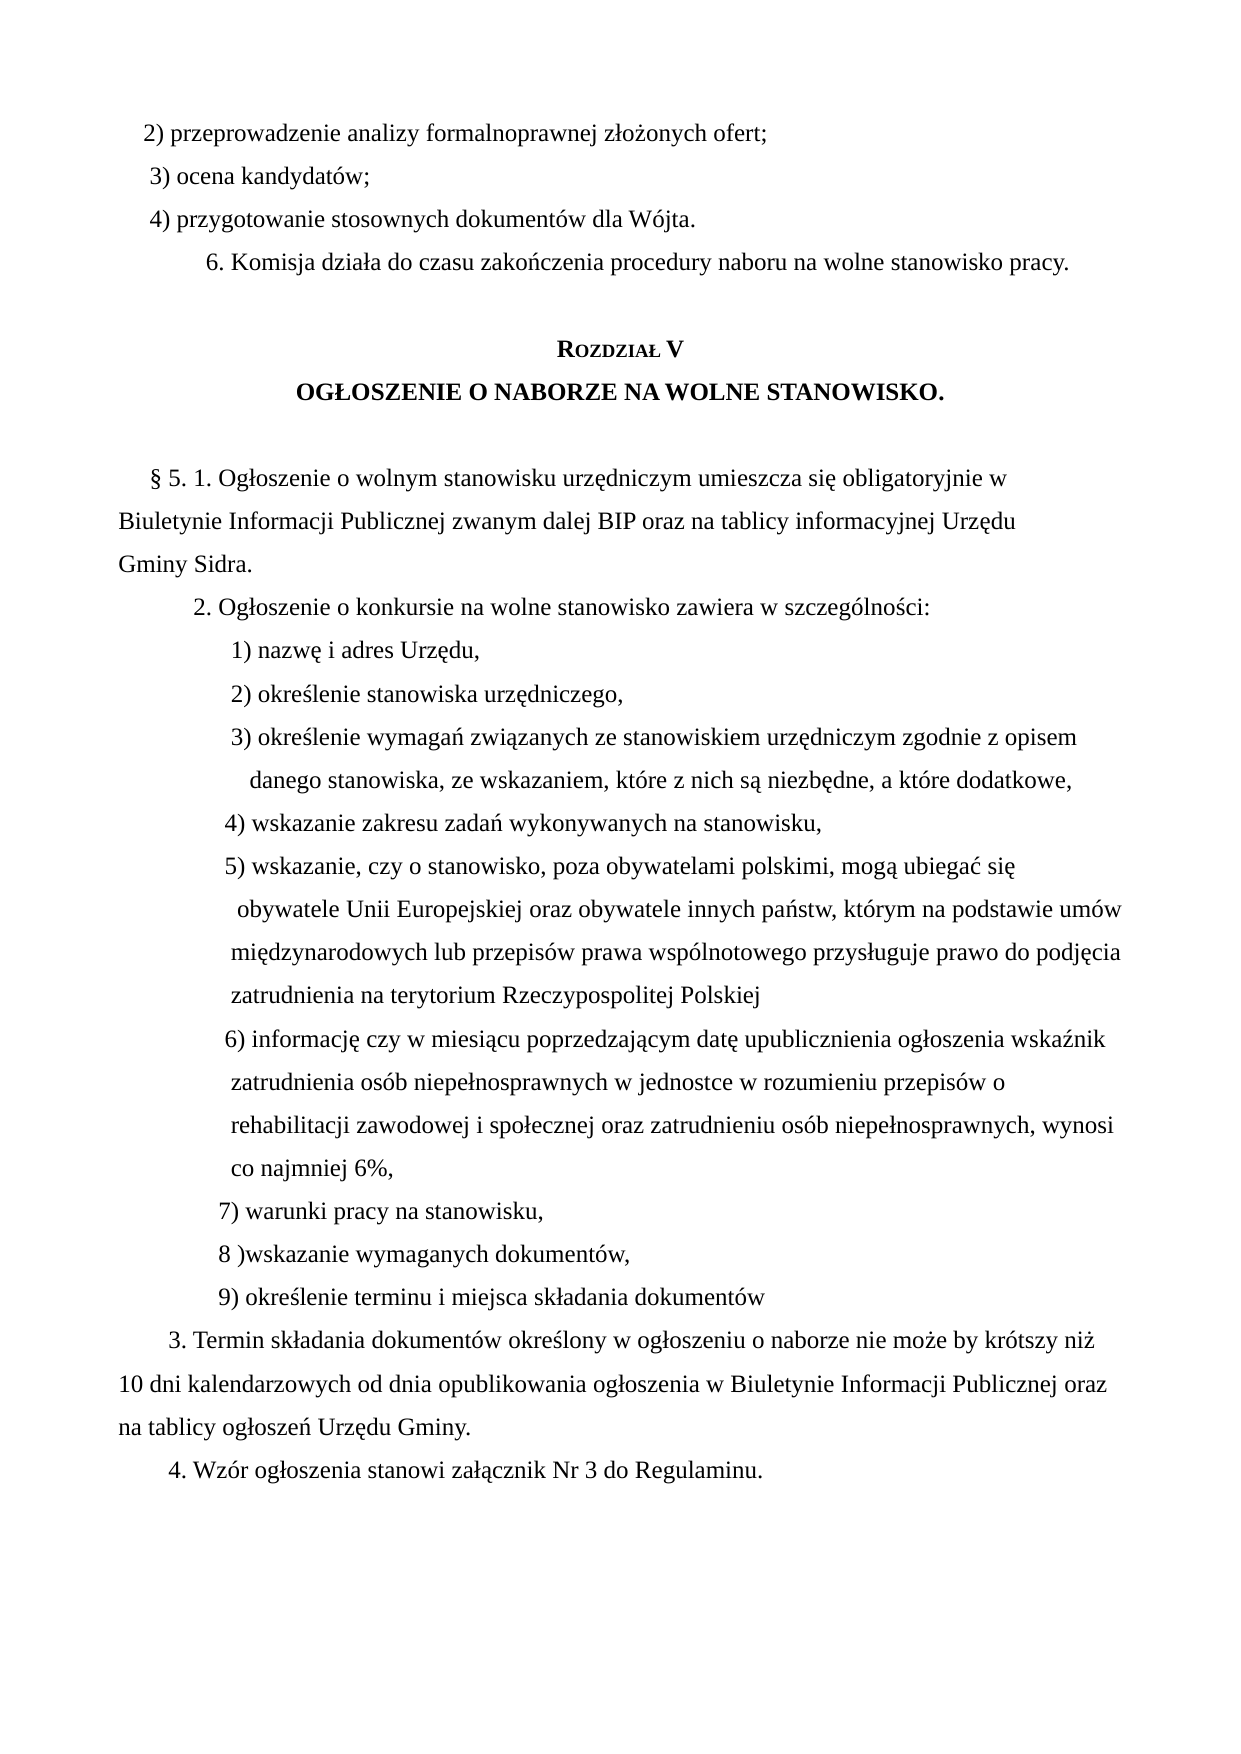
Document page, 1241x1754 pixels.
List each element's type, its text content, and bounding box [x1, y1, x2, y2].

text § 5. 1. Ogłoszenie o wolnym stanowisku urzędniczym umieszcza się obligatoryjnie w [118, 463, 1122, 492]
text 7) warunki pracy na stanowisku, [118, 1196, 1122, 1225]
text 5) wskazanie, czy o stanowisko, poza obywatelami polskimi, mogą ubiegać się [118, 851, 1122, 880]
text 4) wskazanie zakresu zadań wykonywanych na stanowisku, [118, 808, 1122, 837]
text 8 )wskazanie wymaganych dokumentów, [118, 1239, 1122, 1268]
text 6. Komisja działa do czasu zakończenia procedury naboru na wolne stanowisko pracy. [118, 247, 1122, 276]
text międzynarodowych lub przepisów prawa wspólnotowego przysługuje prawo do podjęcia [118, 937, 1122, 966]
text 2. Ogłoszenie o konkursie na wolne stanowisko zawiera w szczególności: [118, 592, 1122, 621]
text zatrudnienia osób niepełnosprawnych w jednostce w rozumieniu przepisów o [118, 1067, 1122, 1096]
text co najmniej 6%, [118, 1153, 1122, 1182]
text rehabilitacji zawodowej i społecznej oraz zatrudnieniu osób niepełnosprawnych, wynosi [118, 1110, 1122, 1139]
text 9) określenie terminu i miejsca składania dokumentów [118, 1282, 1122, 1311]
text OGŁOSZENIE O NABORZE NA WOLNE STANOWISKO. [118, 377, 1122, 406]
text ROZDZIAŁ V [118, 334, 1122, 362]
text 3) ocena kandydatów; [118, 161, 1122, 190]
text 3) określenie wymagań związanych ze stanowiskiem urzędniczym zgodnie z opisem [118, 722, 1122, 751]
text obywatele Unii Europejskiej oraz obywatele innych państw, którym na podstawie umów [118, 894, 1122, 923]
text 4. Wzór ogłoszenia stanowi załącznik Nr 3 do Regulaminu. [118, 1455, 1122, 1484]
text 3. Termin składania dokumentów określony w ogłoszeniu o naborze nie może by krótszy niż 10 dni kalendarzowych od dnia opublikowania ogłoszenia w Biuletynie Informacji Publicznej oraz na tablicy ogłoszeń Urzędu Gminy. [118, 1326, 1122, 1441]
text danego stanowiska, ze wskazaniem, które z nich są niezbędne, a które dodatkowe, [118, 765, 1122, 794]
text 2) określenie stanowiska urzędniczego, [118, 679, 1122, 707]
text 6) informację czy w miesiącu poprzedzającym datę upublicznienia ogłoszenia wskaźnik [118, 1024, 1122, 1052]
text 4) przygotowanie stosownych dokumentów dla Wójta. [118, 204, 1122, 233]
text 1) nazwę i adres Urzędu, [118, 636, 1122, 664]
text zatrudnienia na terytorium Rzeczypospolitej Polskiej [118, 981, 1122, 1009]
text 2) przeprowadzenie analizy formalnoprawnej złożonych ofert; [118, 118, 1122, 147]
text Gminy Sidra. [118, 549, 1122, 578]
text Biuletynie Informacji Publicznej zwanym dalej BIP oraz na tablicy informacyjnej Urzędu [118, 506, 1122, 535]
